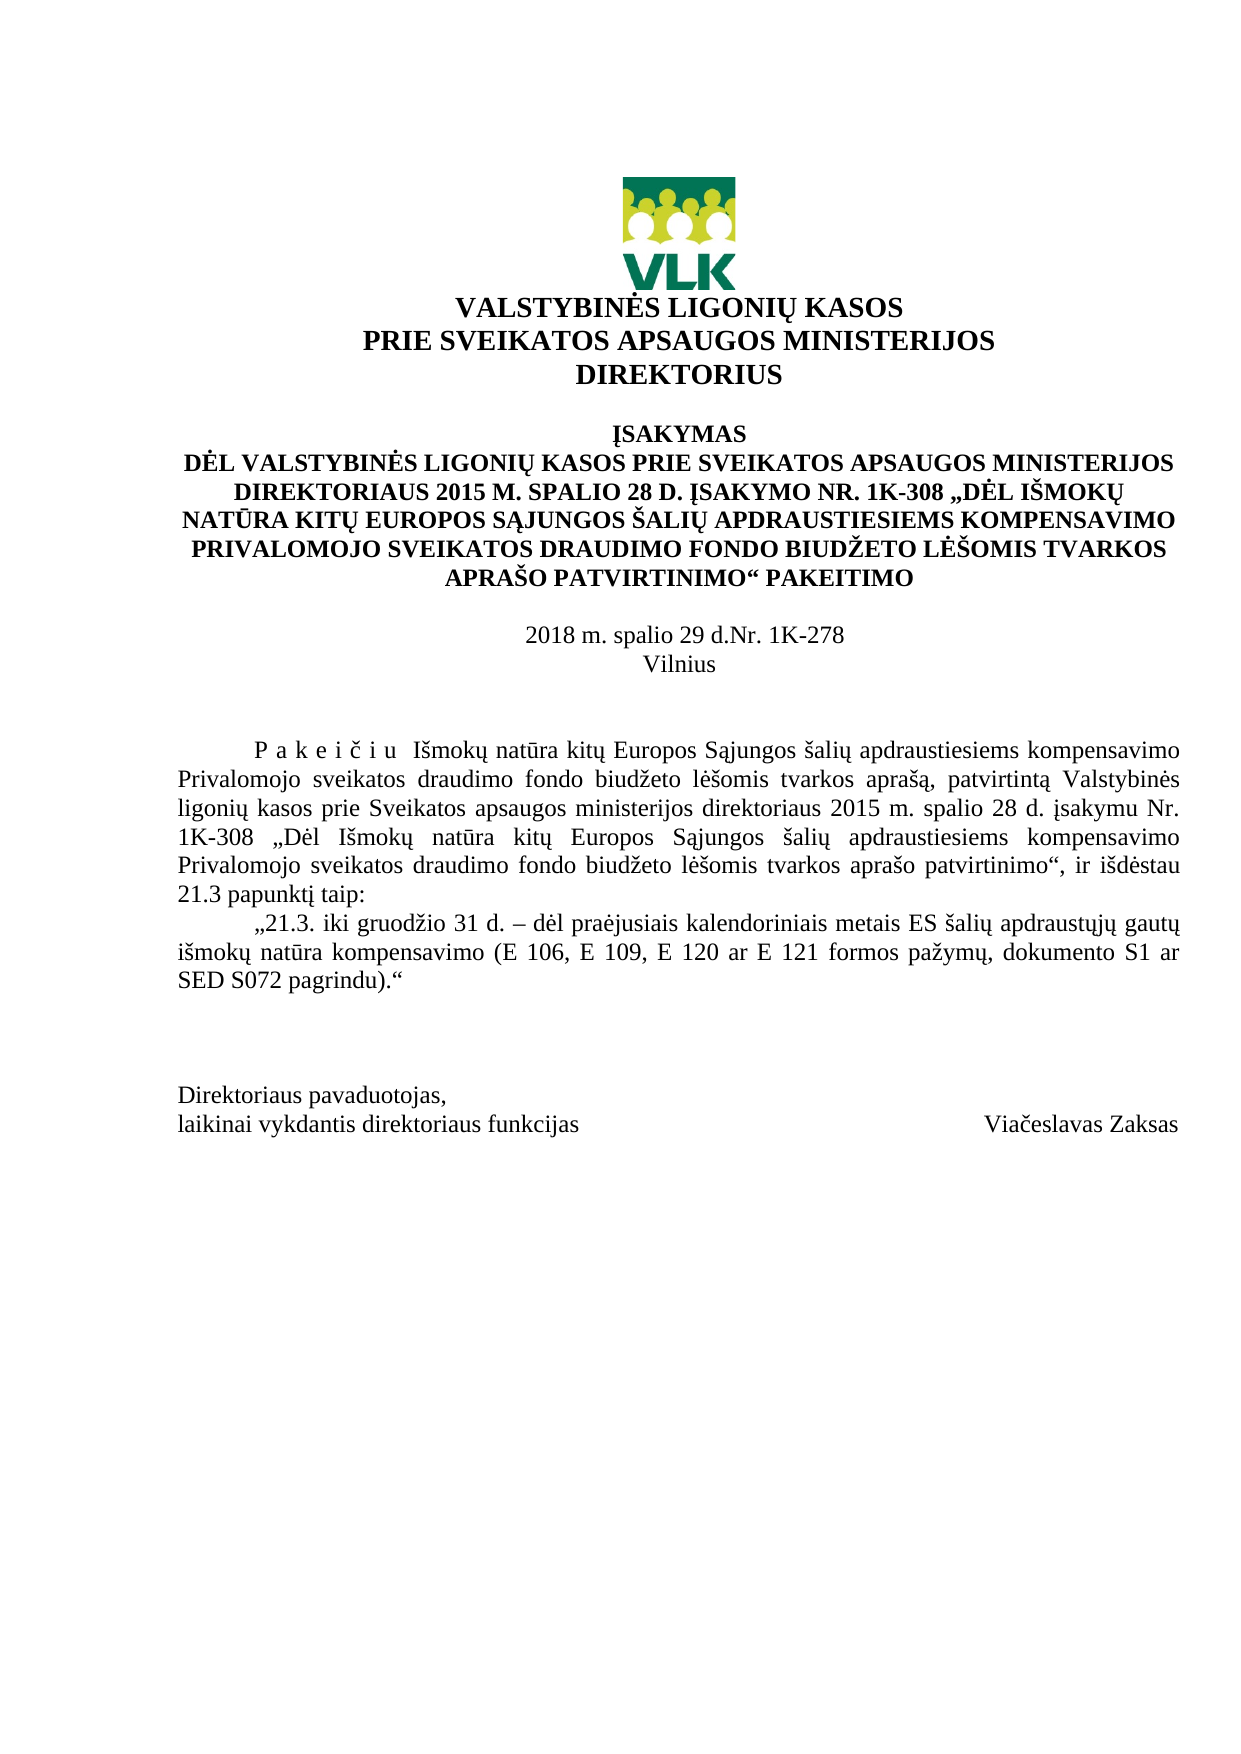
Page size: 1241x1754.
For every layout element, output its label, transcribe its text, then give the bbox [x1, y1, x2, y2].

text DĖL VALSTYBINĖS LIGONIŲ KASOS PRIE SVEIKATOS APSAUGOS MINISTERIJOS DIREKTORIAUS 2015 m. SPALIO 28 d. įsakymo Nr. 1K-308 „Dėl IŠMOKŲ NATŪRA KITŲ EUROPOS Sąjungos ŠALIŲ APDRAUSTIESIEMS KOMPENSAVIMO PRIVALOMOJO SVEIKATOS DRAUDIMO FONDO BIUDŽETO LĖŠOMIS TVARKos APRAŠO PATVIRTINIMO“ pakeitimo [177, 448, 1181, 592]
text Direktoriaus pavaduotojas, [177, 1080, 1181, 1109]
text PRIE SVEIKATOS APSAUGOS MINISTERIJOS [177, 323, 1181, 357]
text 2018 m. spalio 29 d.Nr. 1K-278 [177, 620, 1181, 649]
text ĮSAKYMAS [177, 419, 1181, 448]
text DIREKTORIUS [177, 357, 1181, 390]
text VALSTYBINĖS LIGONIŲ KASOS [177, 290, 1181, 323]
text P a k e i č i u Išmokų natūra kitų Europos Sąjungos šalių apdraustiesiems kompensavimo Privalomojo sveikatos draudimo fondo biudžeto lėšomis tvarkos aprašą, patvirtintą Valstybinės ligonių kasos prie Sveikatos apsaugos ministerijos direktoriaus 2015 m. spalio 28 d. įsakymu Nr. 1K-308 „Dėl Išmokų natūra kitų Europos Sąjungos šalių apdraustiesiems kompensavimo Privalomojo sveikatos draudimo fondo biudžeto lėšomis tvarkos aprašo patvirtinimo“, ir išdėstau 21.3 papunktį taip: [177, 735, 1181, 908]
text „21.3. iki gruodžio 31 d. – dėl praėjusiais kalendoriniais metais ES šalių apdraustųjų gautų išmokų natūra kompensavimo (E 106, E 109, E 120 ar E 121 formos pažymų, dokumento S1 ar SED S072 pagrindu).“ [177, 908, 1181, 994]
text Vilnius [177, 649, 1181, 678]
text laikinai vykdantis direktoriaus funkcijas Viačeslavas Zaksas [177, 1109, 1181, 1138]
